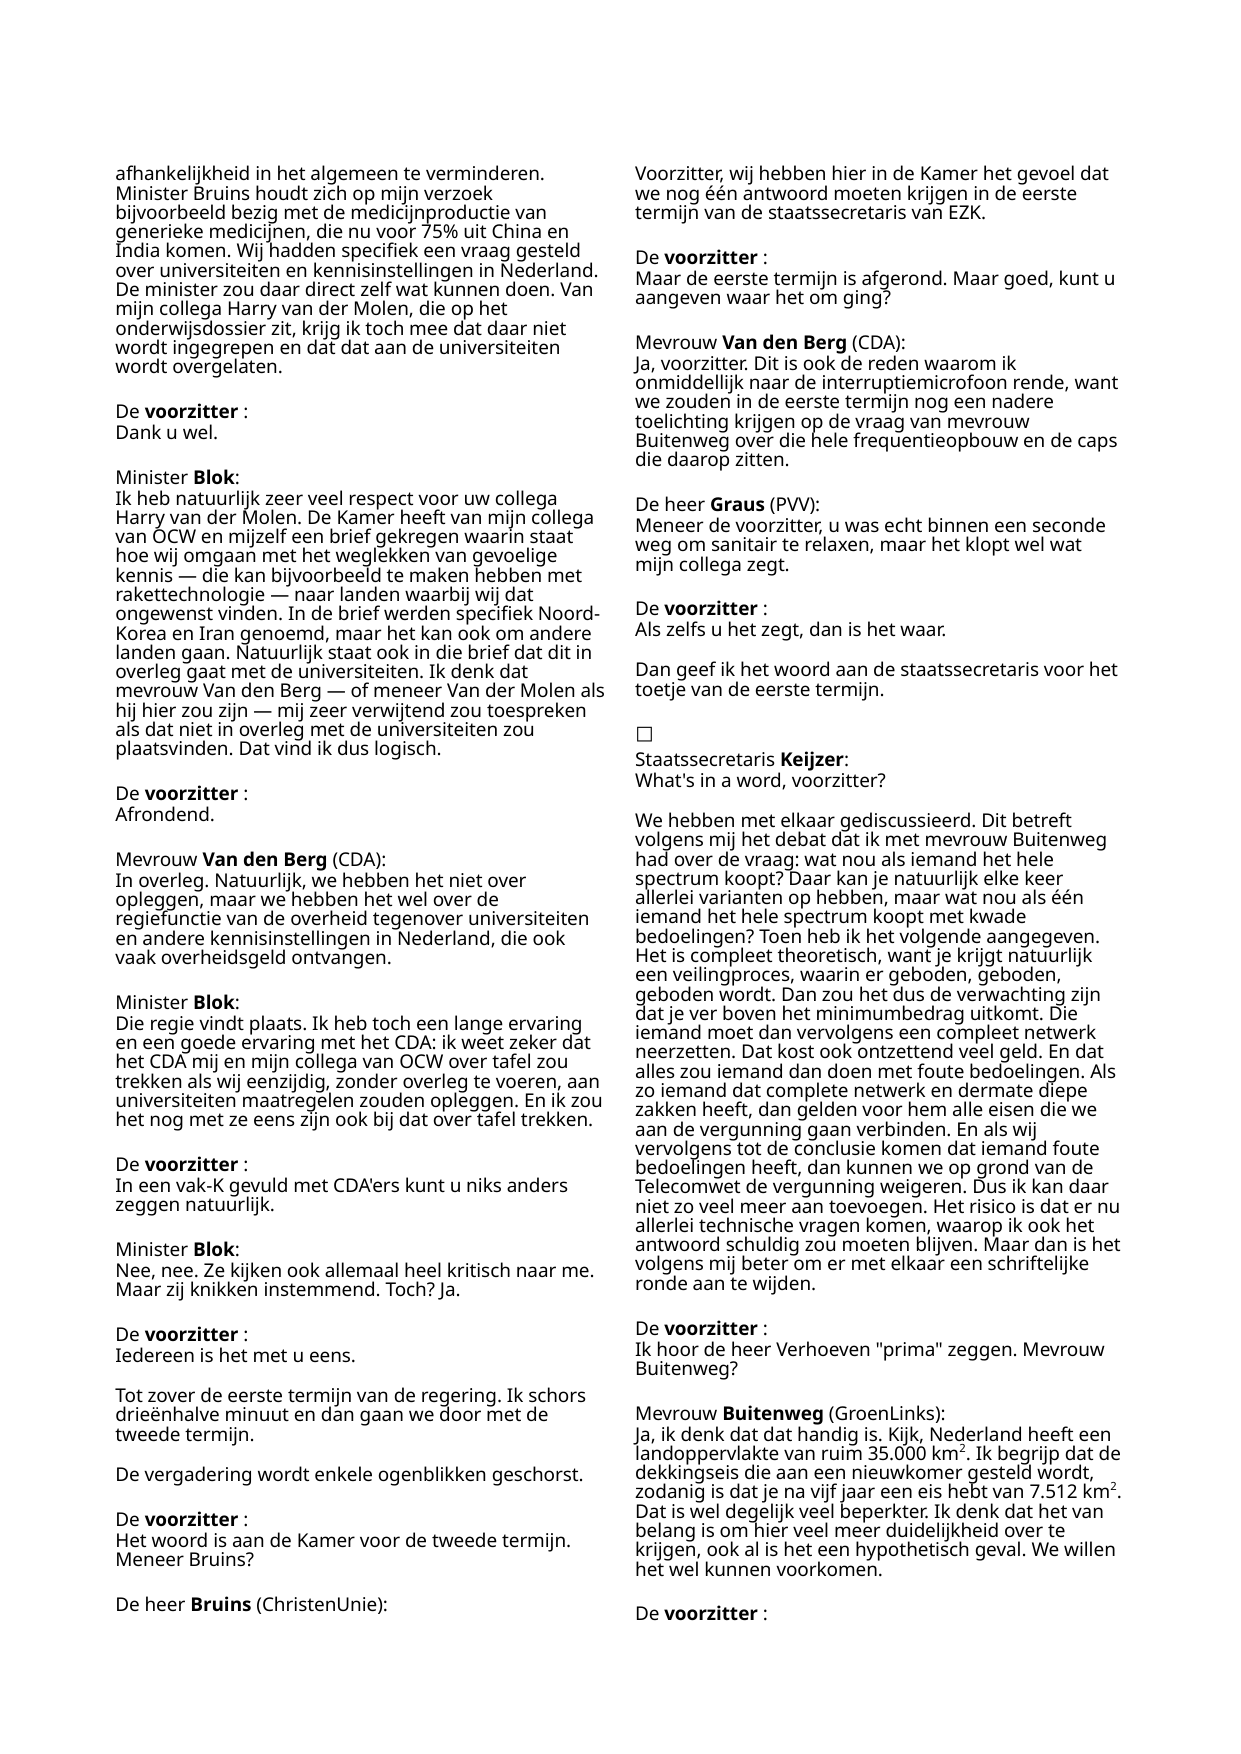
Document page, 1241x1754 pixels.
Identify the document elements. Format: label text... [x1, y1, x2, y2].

text De vergadering wordt enkele ogenblikken geschorst. [115, 1466, 605, 1485]
text afhankelijkheid in het algemeen te verminderen. Minister Bruins houdt zich op mijn verzoek bijvoorbeeld bezig met de medicijnproductie van generieke medicijnen, die nu voor 75% uit China en India komen. Wij hadden specifiek een vraag gesteld over universiteiten en kennisinstellingen in Nederland. De minister zou daar direct zelf wat kunnen doen. Van mijn collega Harry van der Molen, die op het onderwijsdossier zit, krijg ik toch mee dat daar niet wordt ingegrepen en dat dat aan de universiteiten wordt overgelaten. [115, 165, 605, 377]
text De voorzitter : [115, 1151, 605, 1177]
text Ja, voorzitter. Dit is ook de reden waarom ik onmiddellijk naar de interruptiemicrofoon rende, want we zouden in de eerste termijn nog een nadere toelichting krijgen op de vraag van mevrouw Buitenweg over die hele frequentieopbouw en de caps die daarop zitten. [635, 355, 1125, 470]
text In overleg. Natuurlijk, we hebben het niet over opleggen, maar we hebben het wel over de regiefunctie van de overheid tegenover universiteiten en andere kennisinstellingen in Nederland, die ook vaak overheidsgeld ontvangen. [115, 872, 605, 968]
text What's in a word, voorzitter? [635, 772, 1125, 791]
text Maar de eerste termijn is afgerond. Maar goed, kunt u aangeven waar het om ging? [635, 270, 1125, 308]
text Staatssecretaris Keijzer: [635, 746, 1125, 772]
text Het woord is aan de Kamer voor de tweede termijn. Meneer Bruins? [115, 1532, 605, 1570]
text De voorzitter : [635, 1601, 1125, 1626]
text Mevrouw Van den Berg (CDA): [115, 846, 605, 872]
text Minister Blok: [115, 464, 605, 490]
text Minister Blok: [115, 989, 605, 1015]
text Meneer de voorzitter, u was echt binnen een seconde weg om sanitair te relaxen, maar het klopt wel wat mijn collega zegt. [635, 517, 1125, 575]
text Nee, nee. Ze kijken ook allemaal heel kritisch naar me. Maar zij knikken instemmend. Toch? Ja. [115, 1262, 605, 1301]
text De voorzitter : [635, 596, 1125, 621]
text Dank u wel. [115, 424, 605, 443]
text De voorzitter : [115, 780, 605, 806]
text Ik hoor de heer Verhoeven "prima" zeggen. Mevrouw Buitenweg? [635, 1341, 1125, 1379]
text Tot zover de eerste termijn van de regering. Ik schors drieënhalve minuut en dan gaan we door met de tweede termijn. [115, 1387, 605, 1445]
text Voorzitter, wij hebben hier in de Kamer het gevoel dat we nog één antwoord moeten krijgen in de eerste termijn van de staatssecretaris van EZK. [635, 165, 1125, 223]
text De voorzitter : [115, 1506, 605, 1532]
text Minister Blok: [115, 1236, 605, 1262]
text Ik heb natuurlijk zeer veel respect voor uw collega Harry van der Molen. De Kamer heeft van mijn collega van OCW en mijzelf een brief gekregen waarin staat hoe wij omgaan met het weglekken van gevoelige kennis — die kan bijvoorbeeld te maken hebben met rakettechnologie — naar landen waarbij wij dat ongewenst vinden. In de brief werden specifiek Noord-Korea en Iran genoemd, maar het kan ook om andere landen gaan. Natuurlijk staat ook in die brief dat dit in overleg gaat met de universiteiten. Ik denk dat mevrouw Van den Berg — of meneer Van der Molen als hij hier zou zijn — mij zeer verwijtend zou toespreken als dat niet in overleg met de universiteiten zou plaatsvinden. Dat vind ik dus logisch. [115, 490, 605, 759]
text De voorzitter : [635, 1315, 1125, 1341]
text De heer Graus (PVV): [635, 491, 1125, 517]
text De voorzitter : [635, 244, 1125, 270]
text We hebben met elkaar gediscussieerd. Dit betreft volgens mij het debat dat ik met mevrouw Buitenweg had over de vraag: wat nou als iemand het hele spectrum koopt? Daar kan je natuurlijk elke keer allerlei varianten op hebben, maar wat nou als één iemand het hele spectrum koopt met kwade bedoelingen? Toen heb ik het volgende aangegeven. Het is compleet theoretisch, want je krijgt natuurlijk een veilingproces, waarin er geboden, geboden, geboden wordt. Dan zou het dus de verwachting zijn dat je ver boven het minimumbedrag uitkomt. Die iemand moet dan vervolgens een compleet netwerk neerzetten. Dat kost ook ontzettend veel geld. En dat alles zou iemand dan doen met foute bedoelingen. Als zo iemand dat complete netwerk en dermate diepe zakken heeft, dan gelden voor hem alle eisen die we aan de vergunning gaan verbinden. En als wij vervolgens tot de conclusie komen dat iemand foute bedoelingen heeft, dan kunnen we op grond van de Telecomwet de vergunning weigeren. Dus ik kan daar niet zo veel meer aan toevoegen. Het risico is dat er nu allerlei technische vragen komen, waarop ik ook het antwoord schuldig zou moeten blijven. Maar dan is het volgens mij beter om er met elkaar een schriftelijke ronde aan te wijden. [635, 812, 1125, 1294]
text Dan geef ik het woord aan de staatssecretaris voor het toetje van de eerste termijn. [635, 661, 1125, 700]
text De heer Bruins (ChristenUnie): [115, 1591, 605, 1617]
text Afrondend. [115, 806, 605, 825]
text ⬜ [635, 721, 1125, 746]
text Mevrouw Van den Berg (CDA): [635, 329, 1125, 355]
text De voorzitter : [115, 398, 605, 424]
text Die regie vindt plaats. Ik heb toch een lange ervaring en een goede ervaring met het CDA: ik weet zeker dat het CDA mij en mijn collega van OCW over tafel zou trekken als wij eenzijdig, zonder overleg te voeren, aan universiteiten maatregelen zouden opleggen. En ik zou het nog met ze eens zijn ook bij dat over tafel trekken. [115, 1015, 605, 1130]
text Mevrouw Buitenweg (GroenLinks): [635, 1400, 1125, 1426]
text Als zelfs u het zegt, dan is het waar. [635, 621, 1125, 641]
text In een vak-K gevuld met CDA'ers kunt u niks anders zeggen natuurlijk. [115, 1177, 605, 1216]
text Ja, ik denk dat dat handig is. Kijk, Nederland heeft een landoppervlakte van ruim 35.000 km2. Ik begrijp dat de dekkingseis die aan een nieuwkomer gesteld wordt, zodanig is dat je na vijf jaar een eis hebt van 7.512 km2. Dat is wel degelijk veel beperkter. Ik denk dat het van belang is om hier veel meer duidelijkheid over te krijgen, ook al is het een hypothetisch geval. We willen het wel kunnen voorkomen. [635, 1426, 1125, 1580]
text De voorzitter : [115, 1321, 605, 1347]
text Iedereen is het met u eens. [115, 1347, 605, 1366]
